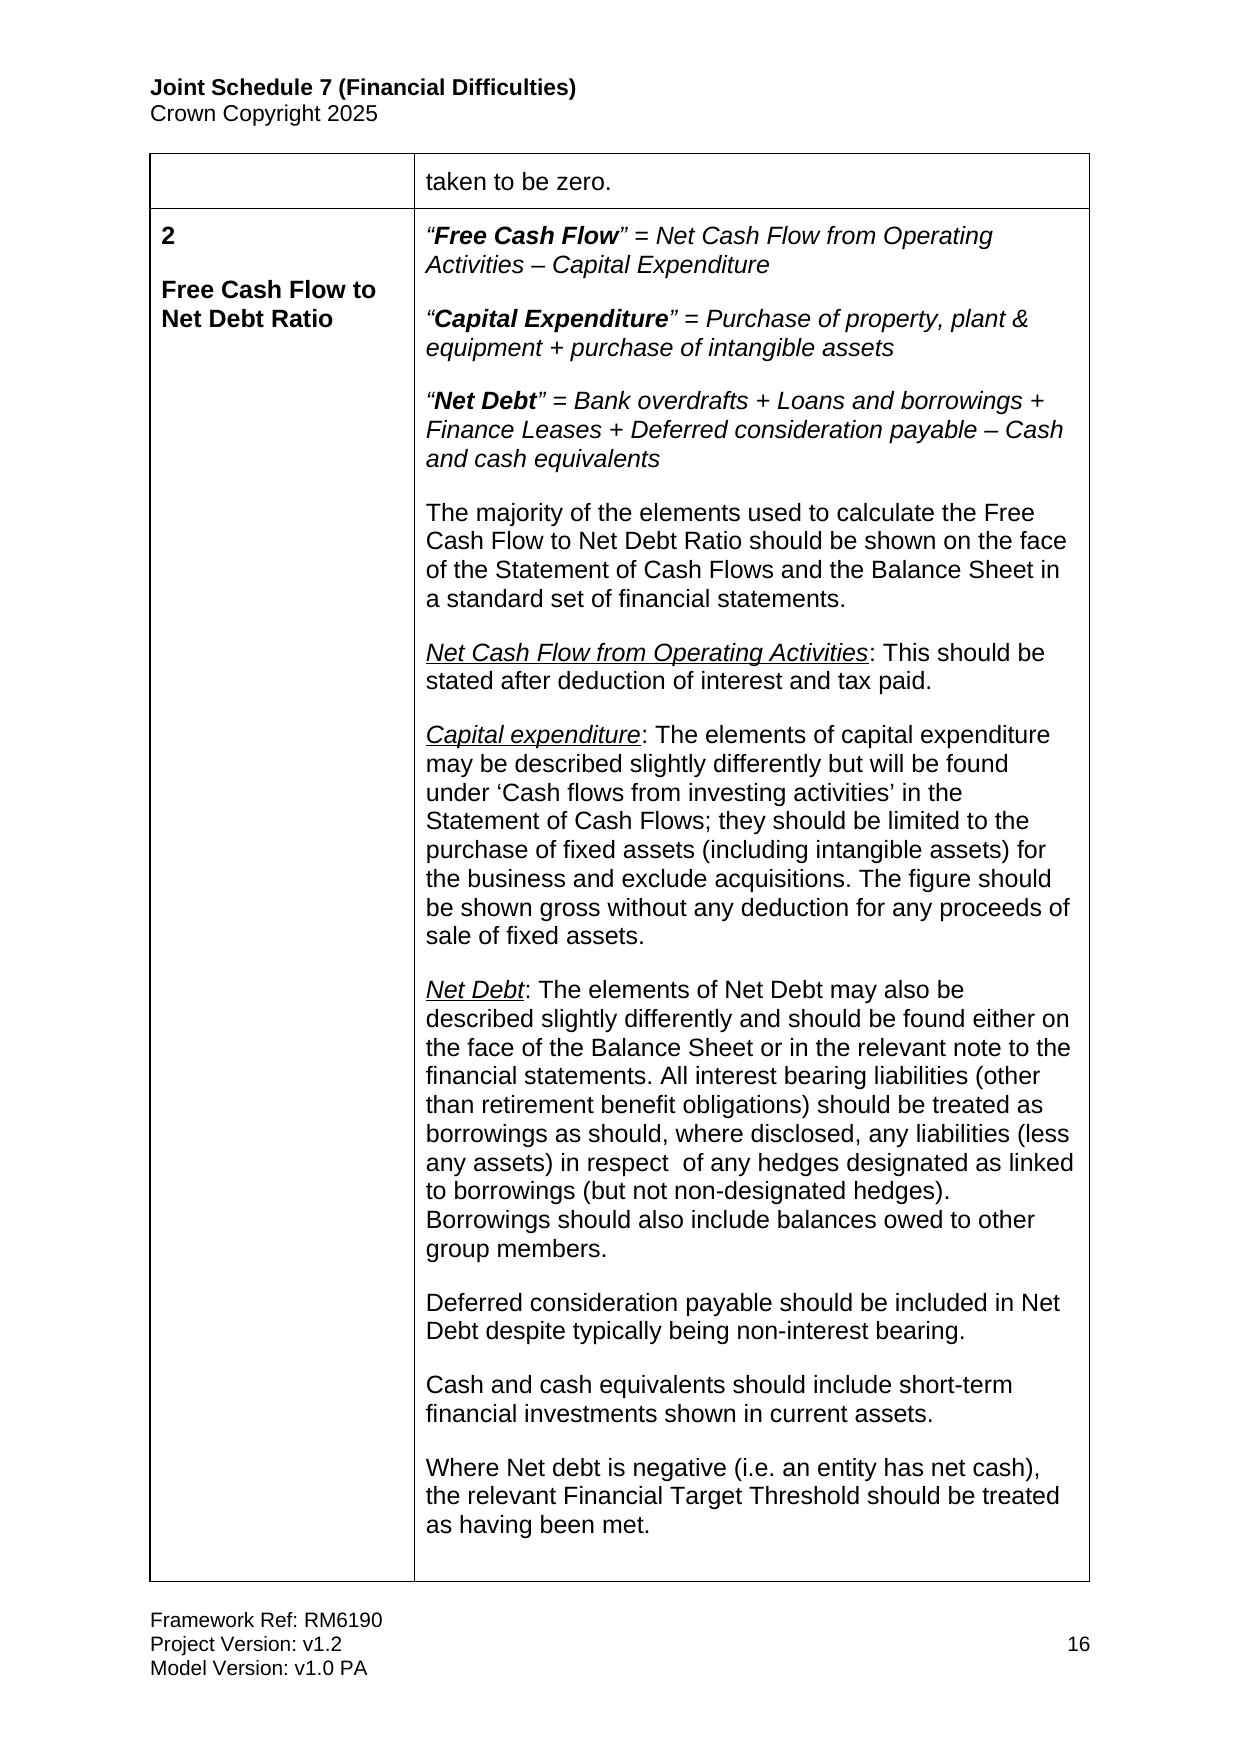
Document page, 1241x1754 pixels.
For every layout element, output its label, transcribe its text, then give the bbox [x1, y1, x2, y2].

table_cell “Free Cash Flow” = Net Cash Flow from Operating Activities – Capital Expenditure “Capital Expenditure” = Purchase of property, plant & equipment + purchase of intangible assets “Net Debt” = Bank overdrafts + Loans and borrowings + Finance Leases + Deferred consideration payable – Cash and cash equivalents The majority of the elements used to calculate the Free Cash Flow to Net Debt Ratio should be shown on the face of the Statement of Cash Flows and the Balance Sheet in a standard set of financial statements. Net Cash Flow from Operating Activities: This should be stated after deduction of interest and tax paid. Capital expenditure: The elements of capital expenditure may be described slightly differently but will be found under ‘Cash flows from investing activities’ in the Statement of Cash Flows; they should be limited to the purchase of fixed assets (including intangible assets) for the business and exclude acquisitions. The figure should be shown gross without any deduction for any proceeds of sale of fixed assets. Net Debt: The elements of Net Debt may also be described slightly differently and should be found either on the face of the Balance Sheet or in the relevant note to the financial statements. All interest bearing liabilities (other than retirement benefit obligations) should be treated as borrowings as should, where disclosed, any liabilities (less any assets) in respect of any hedges designated as linked to borrowings (but not non-designated hedges). Borrowings should also include balances owed to other group members. Deferred consideration payable should be included in Net Debt despite typically being non-interest bearing. Cash and cash equivalents should include short-term financial investments shown in current assets. Where Net debt is negative (i.e. an entity has net cash), the relevant Financial Target Threshold should be treated as having been met. [415, 209, 1089, 1581]
table_cell 2 Free Cash Flow to Net Debt Ratio [151, 209, 414, 1581]
table_cell taken to be zero. [415, 154, 1089, 208]
table_cell [151, 154, 414, 208]
